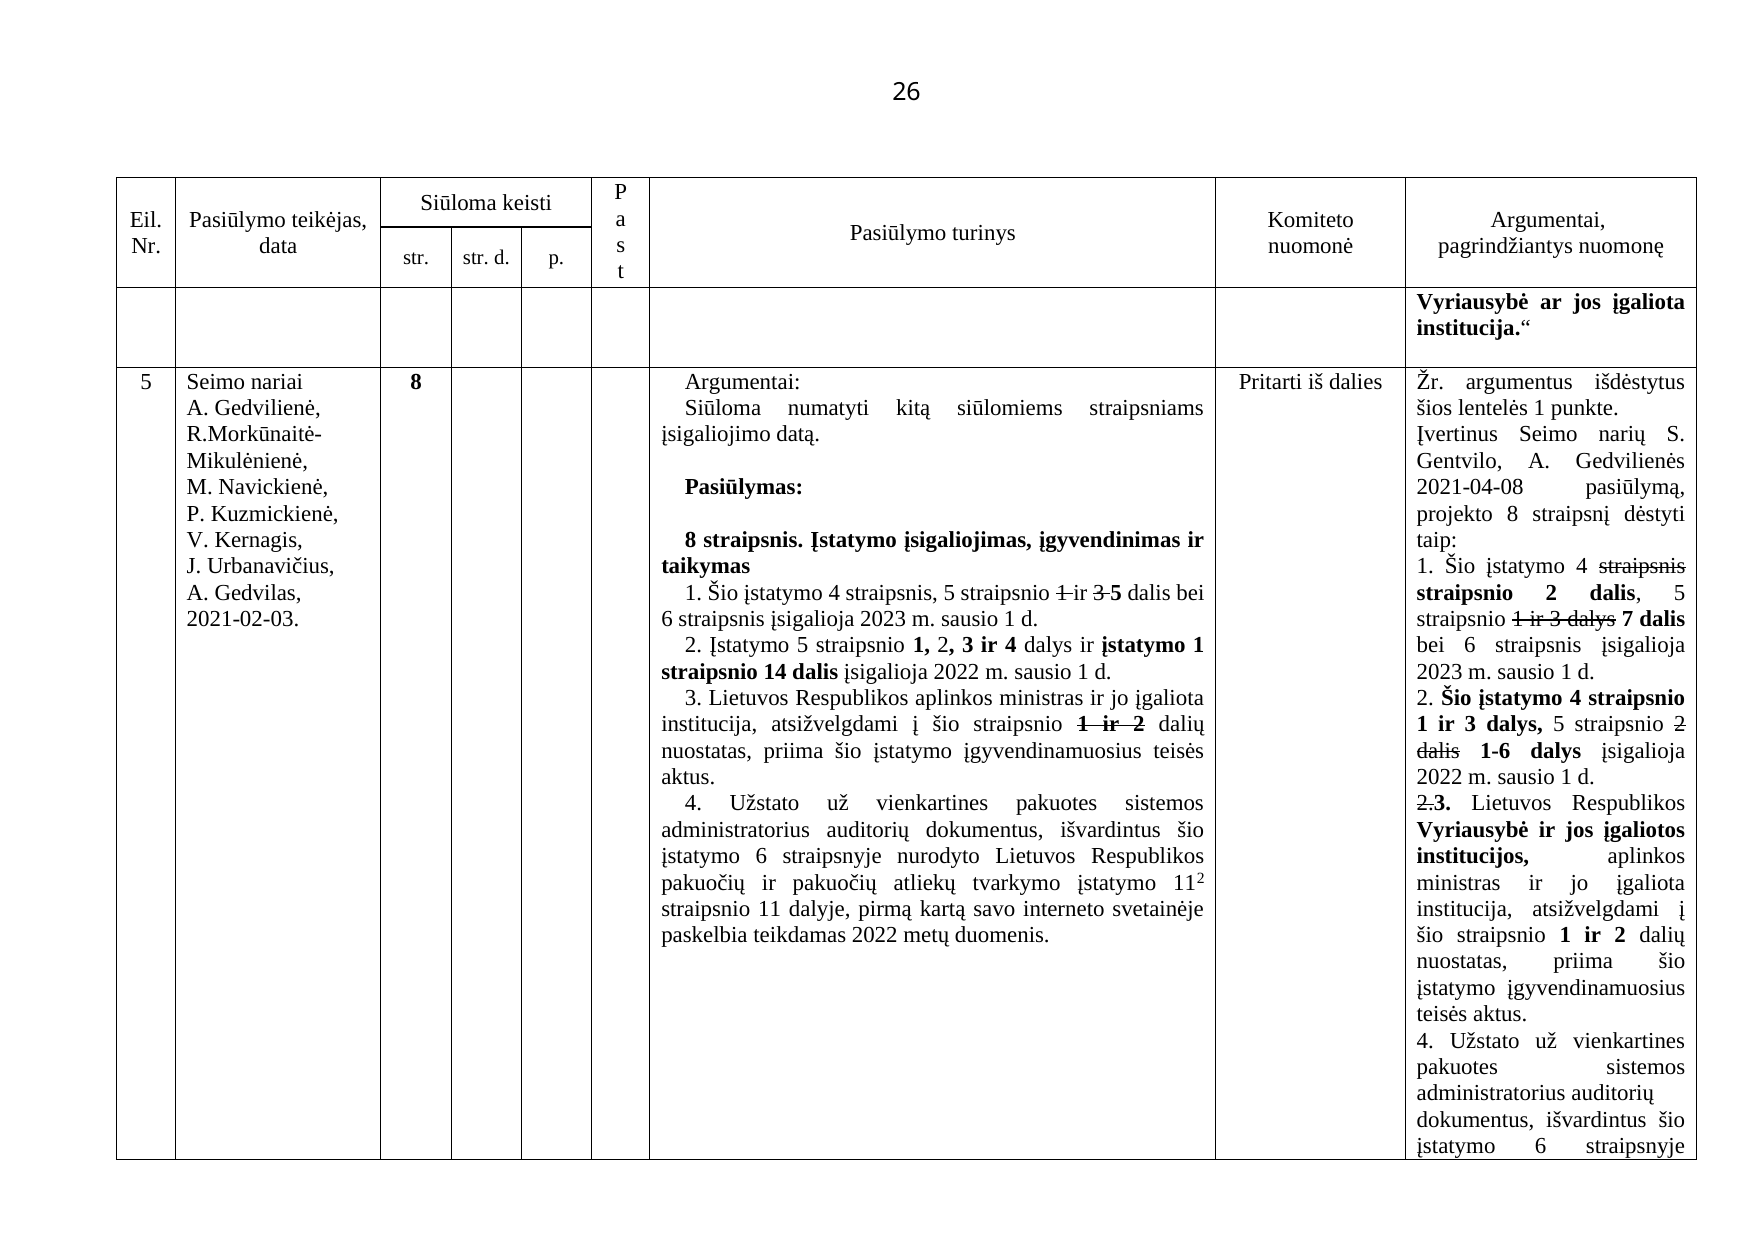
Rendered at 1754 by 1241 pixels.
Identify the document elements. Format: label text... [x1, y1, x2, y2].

table_cell Vyriausybė ar jos įgaliota institucija.“ [1406, 288, 1696, 367]
table_header Pasiūlymo teikėjas, data [176, 178, 380, 287]
table_cell [381, 288, 451, 367]
table_cell [592, 368, 649, 1158]
table_cell str. d. [452, 228, 521, 287]
table_cell [176, 288, 380, 367]
table_cell [650, 288, 1215, 367]
table_header Argumentai, pagrindžiantys nuomonę [1406, 178, 1696, 287]
table_cell [117, 288, 175, 367]
table_header Pasiūlymo turinys [650, 178, 1215, 287]
table_cell p. [522, 228, 591, 287]
table_cell [452, 368, 521, 1158]
table_cell str. [381, 228, 451, 287]
table_cell 5 [117, 368, 175, 1158]
table_cell 8 [381, 368, 451, 1158]
table_cell [522, 368, 591, 1158]
table_cell [592, 288, 649, 367]
table_header Komiteto nuomonė [1216, 178, 1405, 287]
table_cell [1216, 288, 1405, 367]
table_cell Argumentai: Siūloma numatyti kitą siūlomiems straipsniams įsigaliojimo datą. Pasiūlymas: 8 straipsnis. Įstatymo įsigaliojimas, įgyvendinimas ir taikymas 1. Šio įstatymo 4 straipsnis, 5 straipsnio 1 ir 3 5 dalis bei 6 straipsnis įsigalioja 2023 m. sausio 1 d. 2. Įstatymo 5 straipsnio 1, 2, 3 ir 4 dalys ir įstatymo 1 straipsnio 14 dalis įsigalioja 2022 m. sausio 1 d. 3. Lietuvos Respublikos aplinkos ministras ir jo įgaliota institucija, atsižvelgdami į šio straipsnio 1 ir 2 dalių nuostatas, priima šio įstatymo įgyvendinamuosius teisės aktus. 4. Užstato už vienkartines pakuotes sistemos administratorius auditorių dokumentus, išvardintus šio įstatymo 6 straipsnyje nurodyto Lietuvos Respublikos pakuočių ir pakuočių atliekų tvarkymo įstatymo 112 straipsnio 11 dalyje, pirmą kartą savo interneto svetainėje paskelbia teikdamas 2022 metų duomenis. [650, 368, 1215, 1158]
table_cell [452, 288, 521, 367]
table_cell Žr. argumentus išdėstytus šios lentelės 1 punkte. Įvertinus Seimo narių S. Gentvilo, A. Gedvilienės 2021-04-08 pasiūlymą, projekto 8 straipsnį dėstyti taip: 1. Šio įstatymo 4 straipsnis straipsnio 2 dalis, 5 straipsnio 1 ir 3 dalys 7 dalis bei 6 straipsnis įsigalioja 2023 m. sausio 1 d. 2. Šio įstatymo 4 straipsnio 1 ir 3 dalys, 5 straipsnio 2 dalis 1-6 dalys įsigalioja 2022 m. sausio 1 d. 2.3. Lietuvos Respublikos Vyriausybė ir jos įgaliotos institucijos, aplinkos ministras ir jo įgaliota institucija, atsižvelgdami į šio straipsnio 1 ir 2 dalių nuostatas, priima šio įstatymo įgyvendinamuosius teisės aktus. 4. Užstato už vienkartines pakuotes sistemos administratorius auditorių dokumentus, išvardintus šio įstatymo 6 straipsnyje [1406, 368, 1696, 1158]
table_cell Pritarti iš dalies [1216, 368, 1405, 1158]
table_header Pastabos [592, 178, 649, 287]
table_header Eil. Nr. [117, 178, 175, 287]
table_header Siūloma keisti [381, 178, 591, 226]
table_cell [522, 288, 591, 367]
table_cell Seimo nariai A. Gedvilienė, R.Morkūnaitė-Mikulėnienė, M. Navickienė, P. Kuzmickienė, V. Kernagis, J. Urbanavičius, A. Gedvilas, 2021-02-03. [176, 368, 380, 1158]
